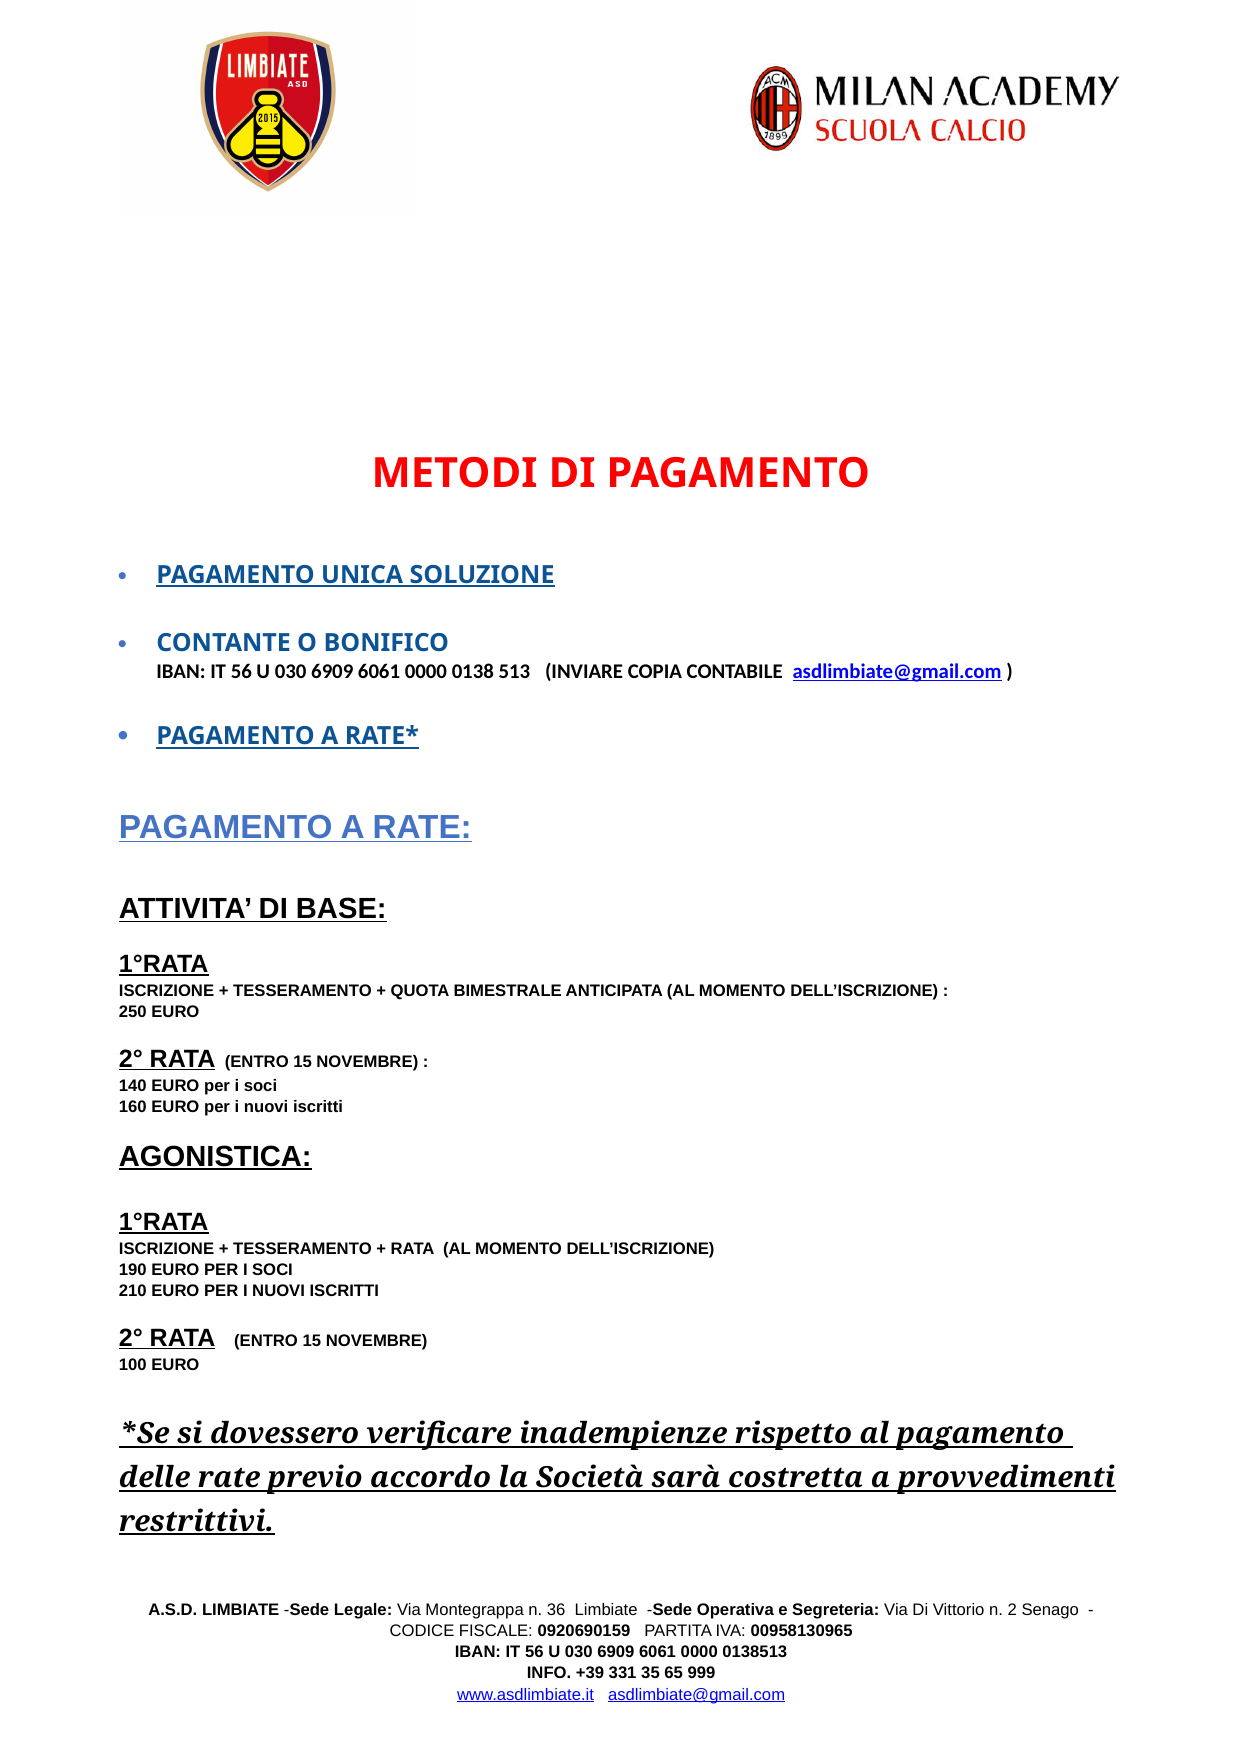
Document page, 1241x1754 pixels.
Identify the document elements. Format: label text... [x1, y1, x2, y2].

text 160 EURO per i nuovi iscritti [119, 1097, 1123, 1116]
text ISCRIZIONE + TESSERAMENTO + RATA (AL MOMENTO DELL’ISCRIZIONE) [119, 1239, 1123, 1258]
list PAGAMENTO A RATE* [119, 718, 1123, 752]
text 1°RATA [119, 1207, 1123, 1236]
list CONTANTE O BONIFICO [119, 624, 1123, 658]
text 100 EURO [119, 1354, 1123, 1374]
text METODI DI PAGAMENTO [119, 443, 1123, 499]
text IBAN: IT 56 U 030 6909 6061 0000 0138 513 (INVIARE COPIA CONTABILE asdlimbiate@gmail.com ) [119, 658, 1123, 684]
text 2° RATA (ENTRO 15 NOVEMBRE) [119, 1323, 1123, 1352]
text 1°RATA [119, 949, 1123, 978]
text 190 EURO PER I SOCI [119, 1260, 1123, 1279]
text 250 EURO [119, 1002, 1123, 1021]
text 140 EURO per i soci [119, 1076, 1123, 1095]
text AGONISTICA: [119, 1139, 1123, 1172]
text 210 EURO PER I NUOVI ISCRITTI [119, 1281, 1123, 1300]
text ATTIVITA’ DI BASE: [119, 892, 1123, 925]
text PAGAMENTO A RATE: [119, 807, 1123, 846]
list PAGAMENTO UNICA SOLUZIONE [119, 556, 1123, 590]
text 2° RATA (ENTRO 15 NOVEMBRE) : [119, 1044, 1123, 1073]
text ISCRIZIONE + TESSERAMENTO + QUOTA BIMESTRALE ANTICIPATA (AL MOMENTO DELL’ISCRIZIONE) : [119, 981, 1123, 1000]
text *Se si dovessero verificare inadempienze rispetto al pagamento delle rate previo accordo la Società sarà costretta a provvedimenti restrittivi. [119, 1412, 1123, 1539]
